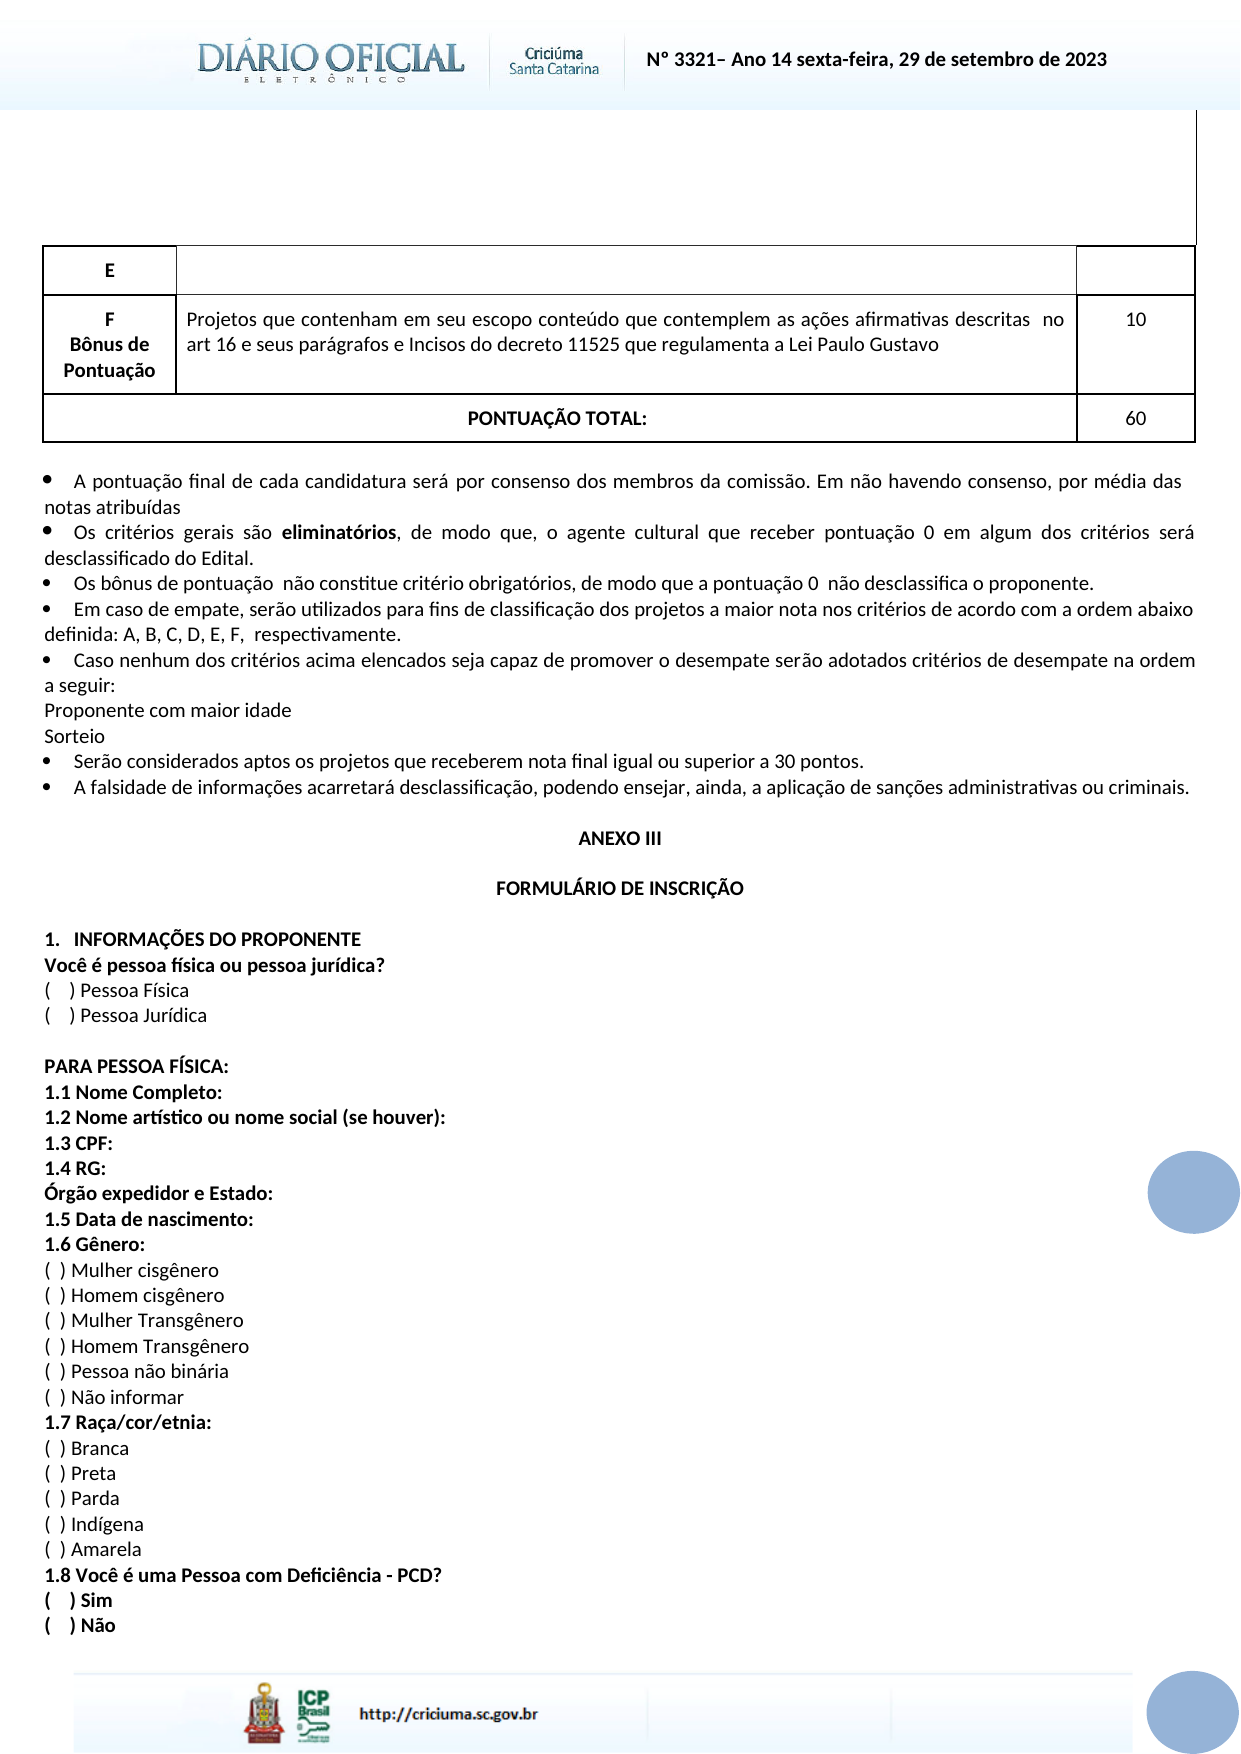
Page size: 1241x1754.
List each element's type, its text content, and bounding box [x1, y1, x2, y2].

table_cell 60 [1078, 395, 1194, 441]
text ( ) Mulher cisgênero [44, 1257, 1196, 1282]
text ( ) Não [44, 1613, 1196, 1638]
text ( ) Parda [44, 1486, 1196, 1511]
table_cell [1077, 247, 1194, 293]
table_cell PONTUAÇÃO TOTAL: [44, 395, 1076, 441]
text 1.7 Raça/cor/etnia: [44, 1409, 1196, 1435]
text ( ) Amarela [44, 1536, 1196, 1562]
table_cell Projetos que contenham em seu escopo conteúdo que contemplem as ações afirmativas descritas no art 16 e seus parágrafos e Incisos do decreto 11525 que regulamenta a Lei Paulo Gustavo [177, 295, 1076, 393]
list Em caso de empate, serão utilizados para fins de classificação dos projetos a maior nota nos critérios de acordo com a ordem abaixo definida: A, B, C, D, E, F, respectivamente. [43, 596, 1196, 647]
text 1.3 CPF: [44, 1130, 1196, 1155]
list A falsidade de informações acarretará desclassificação, podendo ensejar, ainda, a aplicação de sanções administrativas ou criminais. [43, 774, 1196, 799]
text ( ) Mulher Transgênero [44, 1308, 1196, 1333]
text Sorteio [44, 723, 1196, 748]
text Você é pessoa física ou pessoa jurídica? [44, 952, 1196, 977]
table_cell E [44, 247, 176, 293]
text ( ) Pessoa não binária [44, 1358, 1196, 1384]
text ( ) Pessoa Jurídica [44, 1003, 1196, 1028]
text ( ) Homem Transgênero [44, 1333, 1196, 1358]
text Proponente com maior idade [44, 698, 1196, 723]
text 1.8 Você é uma Pessoa com Deficiência - PCD? [44, 1562, 1196, 1587]
list Serão considerados aptos os projetos que receberem nota final igual ou superior a 30 pontos. [43, 748, 1196, 774]
text FORMULÁRIO DE INSCRIÇÃO [44, 876, 1196, 901]
text PARA PESSOA FÍSICA: [44, 1053, 1196, 1079]
table_cell F Bônus de Pontuação [44, 296, 175, 393]
text 1.5 Data de nascimento: [44, 1206, 1174, 1231]
text ( ) Não informar [44, 1384, 1196, 1409]
text 1.1 Nome Completo: [44, 1079, 1196, 1104]
text ( ) Branca [44, 1435, 1196, 1460]
text ( ) Pessoa Física [44, 977, 1196, 1003]
text 1.4 RG: [44, 1155, 1171, 1181]
text 1.2 Nome artístico ou nome social (se houver): [44, 1104, 1196, 1130]
text ( ) Homem cisgênero [44, 1282, 1196, 1308]
text ( ) Sim [44, 1587, 1196, 1613]
text ( ) Preta [44, 1460, 1196, 1486]
list Caso nenhum dos critérios acima elencados seja capaz de promover o desempate serão adotados critérios de desempate na ordem a seguir: [43, 647, 1196, 698]
list Os critérios gerais são eliminatórios, de modo que, o agente cultural que receber pontuação 0 em algum dos critérios será desclassificado do Edital. [43, 519, 1196, 571]
list INFORMAÇÕES DO PROPONENTE [44, 926, 1196, 952]
table_cell 10 [1078, 296, 1194, 393]
list A pontuação final de cada candidatura será por consenso dos membros da comissão. Em não havendo consenso, por média das notas atribuídas [43, 468, 1183, 519]
text ANEXO III [44, 825, 1196, 850]
text ( ) Indígena [44, 1511, 1196, 1536]
text 1.6 Gênero: [44, 1231, 1196, 1257]
text Órgão expedidor e Estado: [44, 1181, 1149, 1206]
list Os bônus de pontuação não constitue critério obrigatórios, de modo que a pontuação 0 não desclassifica o proponente. [43, 571, 1196, 596]
table_cell [177, 246, 1076, 293]
